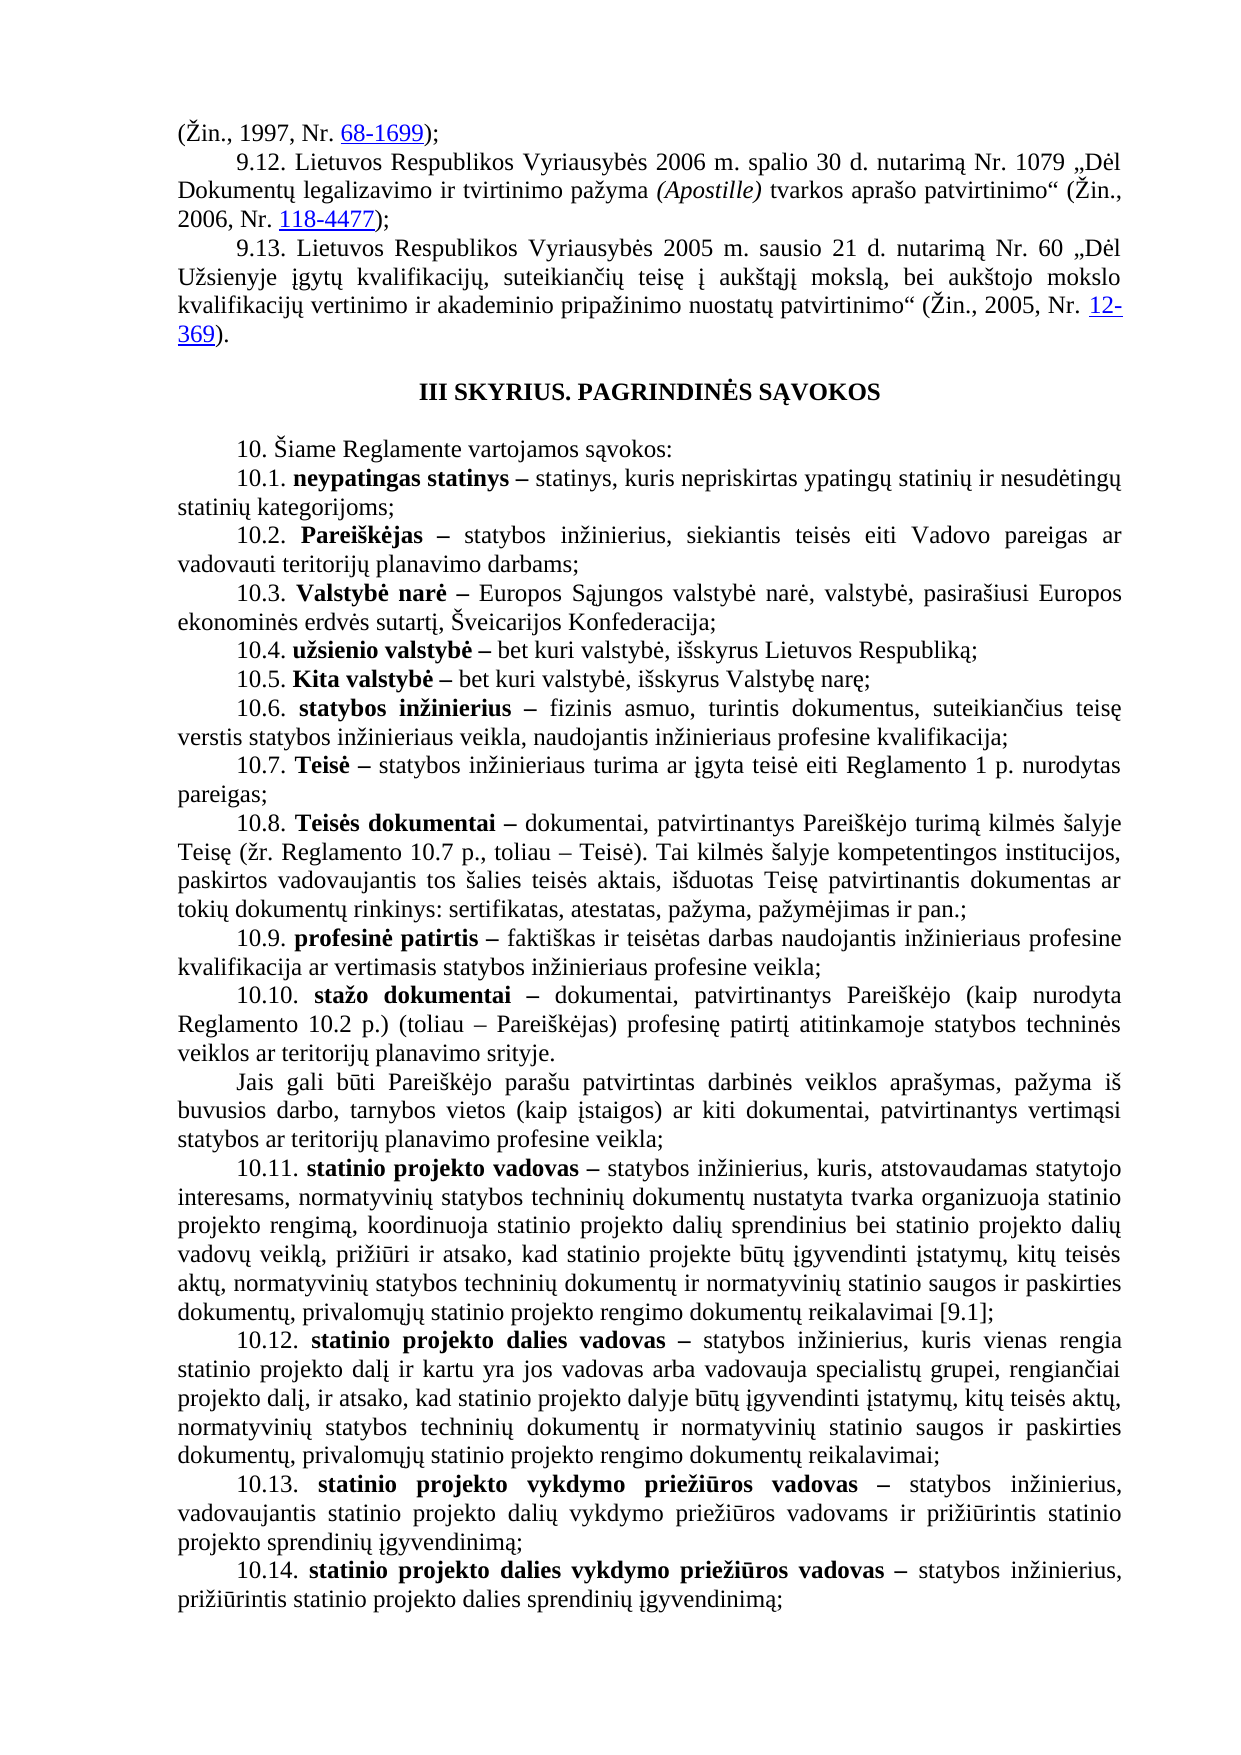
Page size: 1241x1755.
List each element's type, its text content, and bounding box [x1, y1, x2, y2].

text III SKYRIUS. PAGRINDINĖS SĄVOKOS [177, 377, 1122, 406]
text 9.13. Lietuvos Respublikos Vyriausybės 2005 m. sausio 21 d. nutarimą Nr. 60 „Dėl Užsienyje įgytų kvalifikacijų, suteikiančių teisę į aukštąjį mokslą, bei aukštojo mokslo kvalifikacijų vertinimo ir akademinio pripažinimo nuostatų patvirtinimo“ (Žin., 2005, Nr. 12-369). [177, 233, 1122, 348]
text 10.5. Kita valstybė – bet kuri valstybė, išskyrus Valstybę narę; [177, 664, 1122, 693]
text 10. Šiame Reglamente vartojamos sąvokos: [177, 434, 1122, 463]
text 10.12. statinio projekto dalies vadovas – statybos inžinierius, kuris vienas rengia statinio projekto dalį ir kartu yra jos vadovas arba vadovauja specialistų grupei, rengiančiai projekto dalį, ir atsako, kad statinio projekto dalyje būtų įgyvendinti įstatymų, kitų teisės aktų, normatyvinių statybos techninių dokumentų ir normatyvinių statinio saugos ir paskirties dokumentų, privalomųjų statinio projekto rengimo dokumentų reikalavimai; [177, 1326, 1122, 1469]
text 10.8. Teisės dokumentai – dokumentai, patvirtinantys Pareiškėjo turimą kilmės šalyje Teisę (žr. Reglamento 10.7 p., toliau – Teisė). Tai kilmės šalyje kompetentingos institucijos, paskirtos vadovaujantis tos šalies teisės aktais, išduotas Teisę patvirtinantis dokumentas ar tokių dokumentų rinkinys: sertifikatas, atestatas, pažyma, pažymėjimas ir pan.; [177, 808, 1122, 923]
text 10.10. stažo dokumentai – dokumentai, patvirtinantys Pareiškėjo (kaip nurodyta Reglamento 10.2 p.) (toliau – Pareiškėjas) profesinę patirtį atitinkamoje statybos techninės veiklos ar teritorijų planavimo srityje. [177, 981, 1122, 1067]
text 10.1. neypatingas statinys – statinys, kuris nepriskirtas ypatingų statinių ir nesudėtingų statinių kategorijoms; [177, 463, 1122, 521]
text 10.6. statybos inžinierius – fizinis asmuo, turintis dokumentus, suteikiančius teisę verstis statybos inžinieriaus veikla, naudojantis inžinieriaus profesine kvalifikacija; [177, 693, 1122, 751]
text 10.11. statinio projekto vadovas – statybos inžinierius, kuris, atstovaudamas statytojo interesams, normatyvinių statybos techninių dokumentų nustatyta tvarka organizuoja statinio projekto rengimą, koordinuoja statinio projekto dalių sprendinius bei statinio projekto dalių vadovų veiklą, prižiūri ir atsako, kad statinio projekte būtų įgyvendinti įstatymų, kitų teisės aktų, normatyvinių statybos techninių dokumentų ir normatyvinių statinio saugos ir paskirties dokumentų, privalomųjų statinio projekto rengimo dokumentų reikalavimai [9.1]; [177, 1153, 1122, 1326]
text 10.14. statinio projekto dalies vykdymo priežiūros vadovas – statybos inžinierius, prižiūrintis statinio projekto dalies sprendinių įgyvendinimą; [177, 1556, 1122, 1613]
text 10.13. statinio projekto vykdymo priežiūros vadovas – statybos inžinierius, vadovaujantis statinio projekto dalių vykdymo priežiūros vadovams ir prižiūrintis statinio projekto sprendinių įgyvendinimą; [177, 1469, 1122, 1556]
text Jais gali būti Pareiškėjo parašu patvirtintas darbinės veiklos aprašymas, pažyma iš buvusios darbo, tarnybos vietos (kaip įstaigos) ar kiti dokumentai, patvirtinantys vertimąsi statybos ar teritorijų planavimo profesine veikla; [177, 1067, 1122, 1153]
text (Žin., 1997, Nr. 68-1699); [177, 118, 1122, 147]
text 10.7. Teisė – statybos inžinieriaus turima ar įgyta teisė eiti Reglamento 1 p. nurodytas pareigas; [177, 751, 1122, 808]
text 10.4. užsienio valstybė – bet kuri valstybė, išskyrus Lietuvos Respubliką; [177, 636, 1122, 664]
text 9.12. Lietuvos Respublikos Vyriausybės 2006 m. spalio 30 d. nutarimą Nr. 1079 „Dėl Dokumentų legalizavimo ir tvirtinimo pažyma (Apostille) tvarkos aprašo patvirtinimo“ (Žin., 2006, Nr. 118-4477); [177, 147, 1122, 233]
text 10.2. Pareiškėjas – statybos inžinierius, siekiantis teisės eiti Vadovo pareigas ar vadovauti teritorijų planavimo darbams; [177, 521, 1122, 578]
text 10.3. Valstybė narė – Europos Sąjungos valstybė narė, valstybė, pasirašiusi Europos ekonominės erdvės sutartį, Šveicarijos Konfederacija; [177, 578, 1122, 636]
text 10.9. profesinė patirtis – faktiškas ir teisėtas darbas naudojantis inžinieriaus profesine kvalifikacija ar vertimasis statybos inžinieriaus profesine veikla; [177, 923, 1122, 981]
